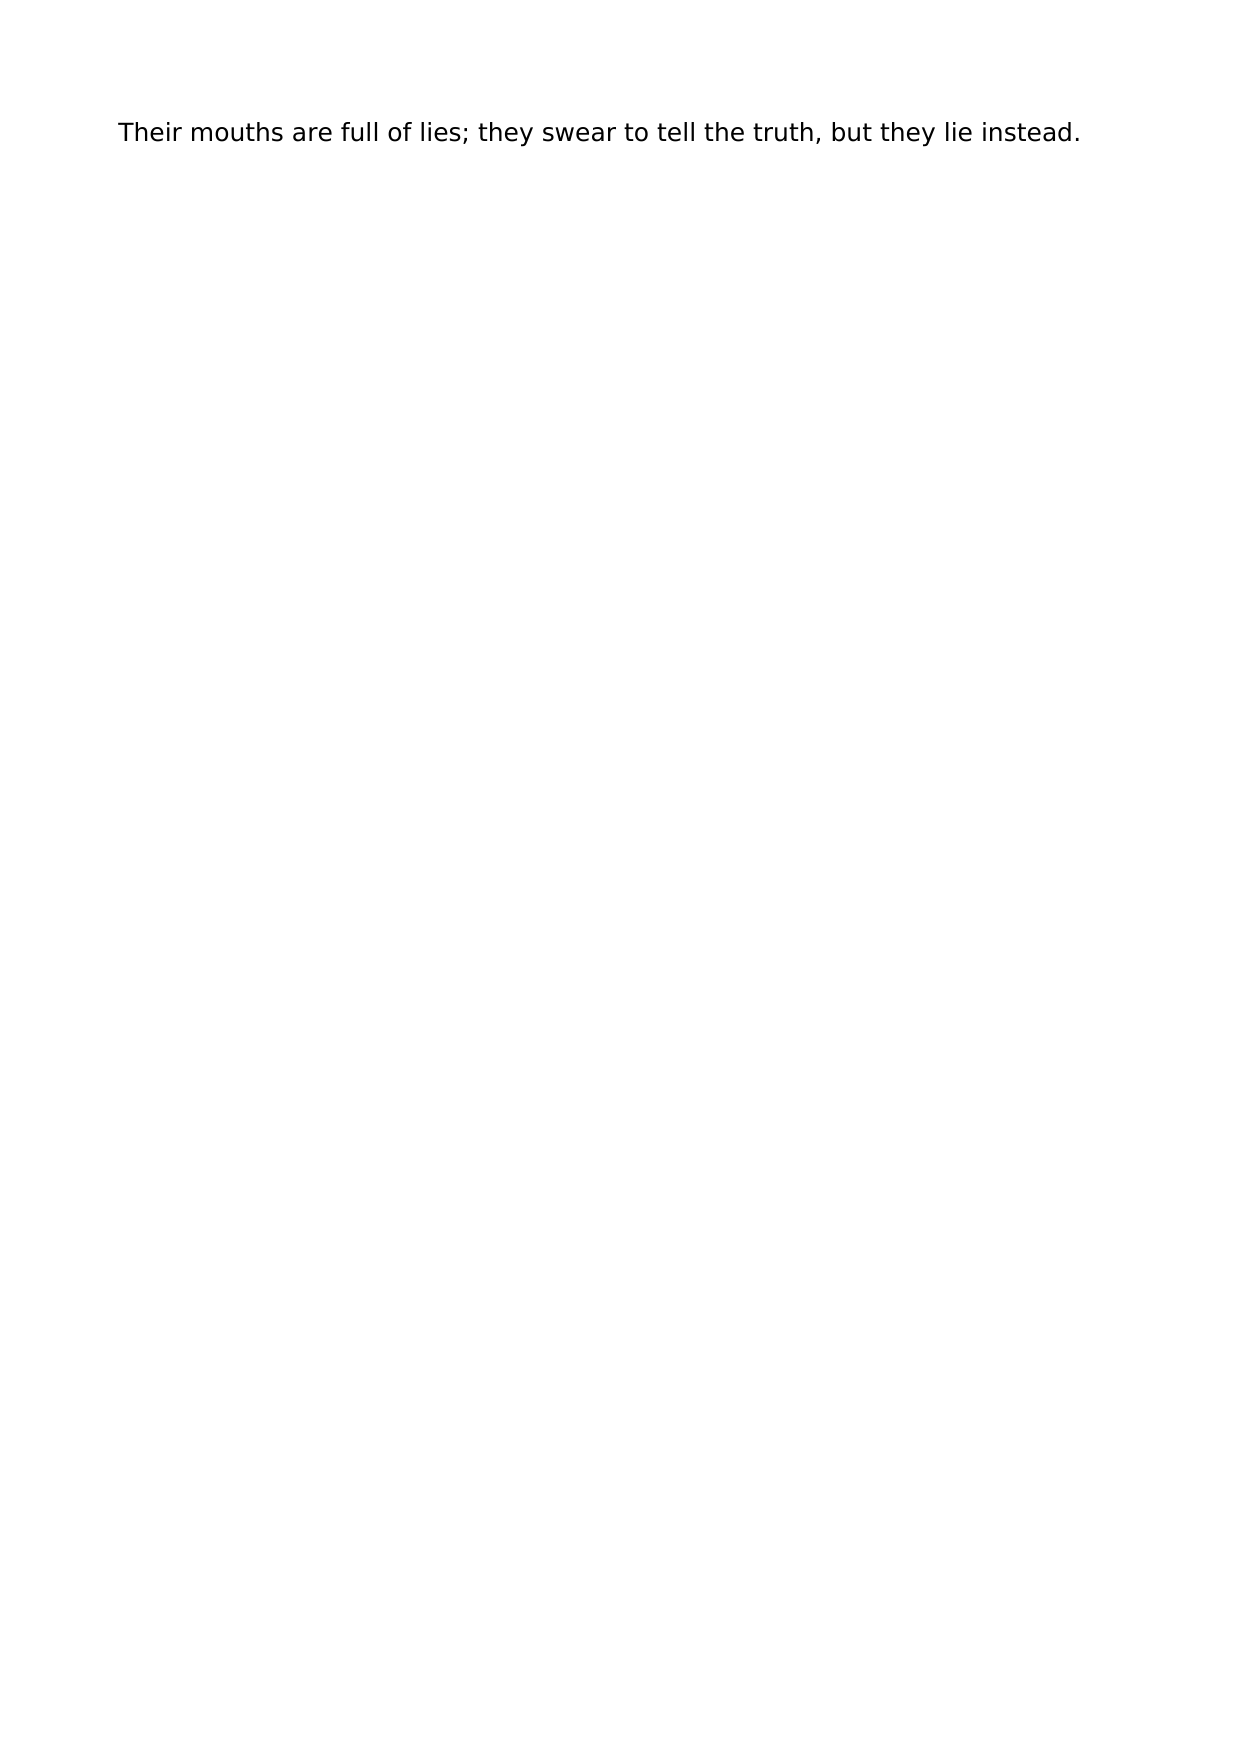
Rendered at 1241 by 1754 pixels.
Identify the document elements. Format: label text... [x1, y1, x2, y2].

text Their mouths are full of lies; they swear to tell the truth, but they lie instead. [118, 118, 1122, 147]
